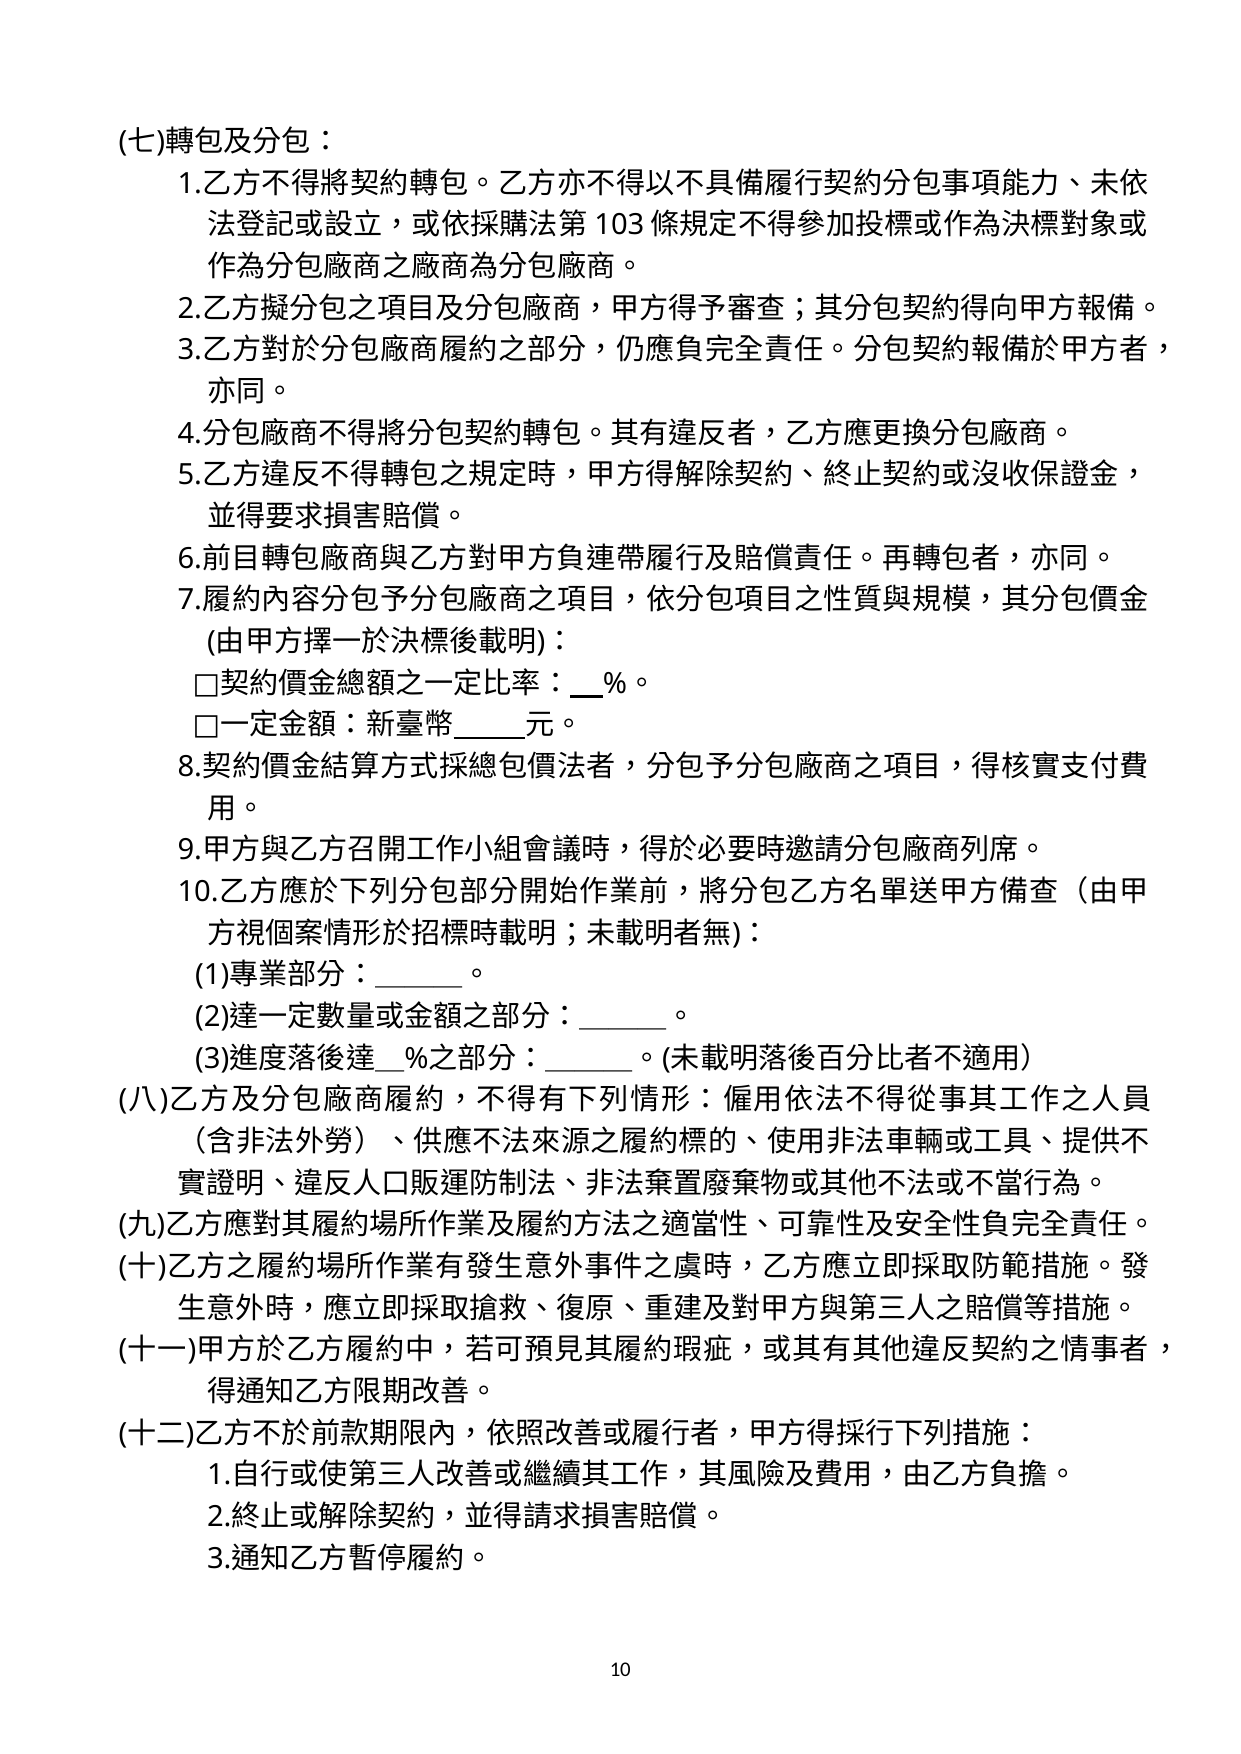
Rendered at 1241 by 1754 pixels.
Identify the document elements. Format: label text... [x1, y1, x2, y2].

text (七)轉包及分包： [118, 118, 1152, 160]
text 2.乙方擬分包之項目及分包廠商，甲方得予審查；其分包契約得向甲方報備。 [177, 285, 1149, 326]
text 7.履約內容分包予分包廠商之項目，依分包項目之性質與規模，其分包價金(由甲方擇一於決標後載明)： [177, 576, 1149, 660]
text (九)乙方應對其履約場所作業及履約方法之適當性、可靠性及安全性負完全責任。 [118, 1201, 1152, 1243]
text (十)乙方之履約場所作業有發生意外事件之虞時，乙方應立即採取防範措施。發生意外時，應立即採取搶救、復原、重建及對甲方與第三人之賠償等措施。 [118, 1243, 1152, 1326]
text 8.契約價金結算方式採總包價法者，分包予分包廠商之項目，得核實支付費用。 [177, 743, 1149, 826]
text 4.分包廠商不得將分包契約轉包。其有違反者，乙方應更換分包廠商。 [177, 410, 1149, 451]
text 5.乙方違反不得轉包之規定時，甲方得解除契約、終止契約或沒收保證金，並得要求損害賠償。 [177, 451, 1149, 535]
text 10.乙方應於下列分包部分開始作業前，將分包乙方名單送甲方備查（由甲方視個案情形於招標時載明；未載明者無)： [177, 868, 1149, 951]
text □契約價金總額之一定比率： %。 [177, 660, 1149, 701]
text (十一)甲方於乙方履約中，若可預見其履約瑕疵，或其有其他違反契約之情事者，得通知乙方限期改善。 [118, 1326, 1152, 1410]
text (1)專業部分：＿＿＿。 [195, 951, 1149, 993]
text (八)乙方及分包廠商履約，不得有下列情形：僱用依法不得從事其工作之人員（含非法外勞）、供應不法來源之履約標的、使用非法車輛或工具、提供不實證明、違反人口販運防制法、非法棄置廢棄物或其他不法或不當行為。 [118, 1076, 1152, 1201]
text 3.通知乙方暫停履約。 [207, 1535, 1146, 1576]
text (3)進度落後達＿%之部分：＿＿＿。(未載明落後百分比者不適用） [195, 1035, 1149, 1076]
text (十二)乙方不於前款期限內，依照改善或履行者，甲方得採行下列措施： [118, 1410, 1152, 1451]
text 2.終止或解除契約，並得請求損害賠償。 [207, 1493, 1146, 1535]
text 6.前目轉包廠商與乙方對甲方負連帶履行及賠償責任。再轉包者，亦同。 [177, 535, 1149, 576]
text □一定金額：新臺幣 元。 [177, 701, 1149, 743]
text 9.甲方與乙方召開工作小組會議時，得於必要時邀請分包廠商列席。 [177, 826, 1149, 868]
text 3.乙方對於分包廠商履約之部分，仍應負完全責任。分包契約報備於甲方者，亦同。 [177, 326, 1149, 410]
text 1.乙方不得將契約轉包。乙方亦不得以不具備履行契約分包事項能力、未依法登記或設立，或依採購法第103條規定不得參加投標或作為決標對象或作為分包廠商之廠商為分包廠商。 [177, 160, 1149, 285]
text (2)達一定數量或金額之部分：＿＿＿。 [195, 993, 1149, 1035]
text 1.自行或使第三人改善或繼續其工作，其風險及費用，由乙方負擔。 [207, 1451, 1146, 1493]
